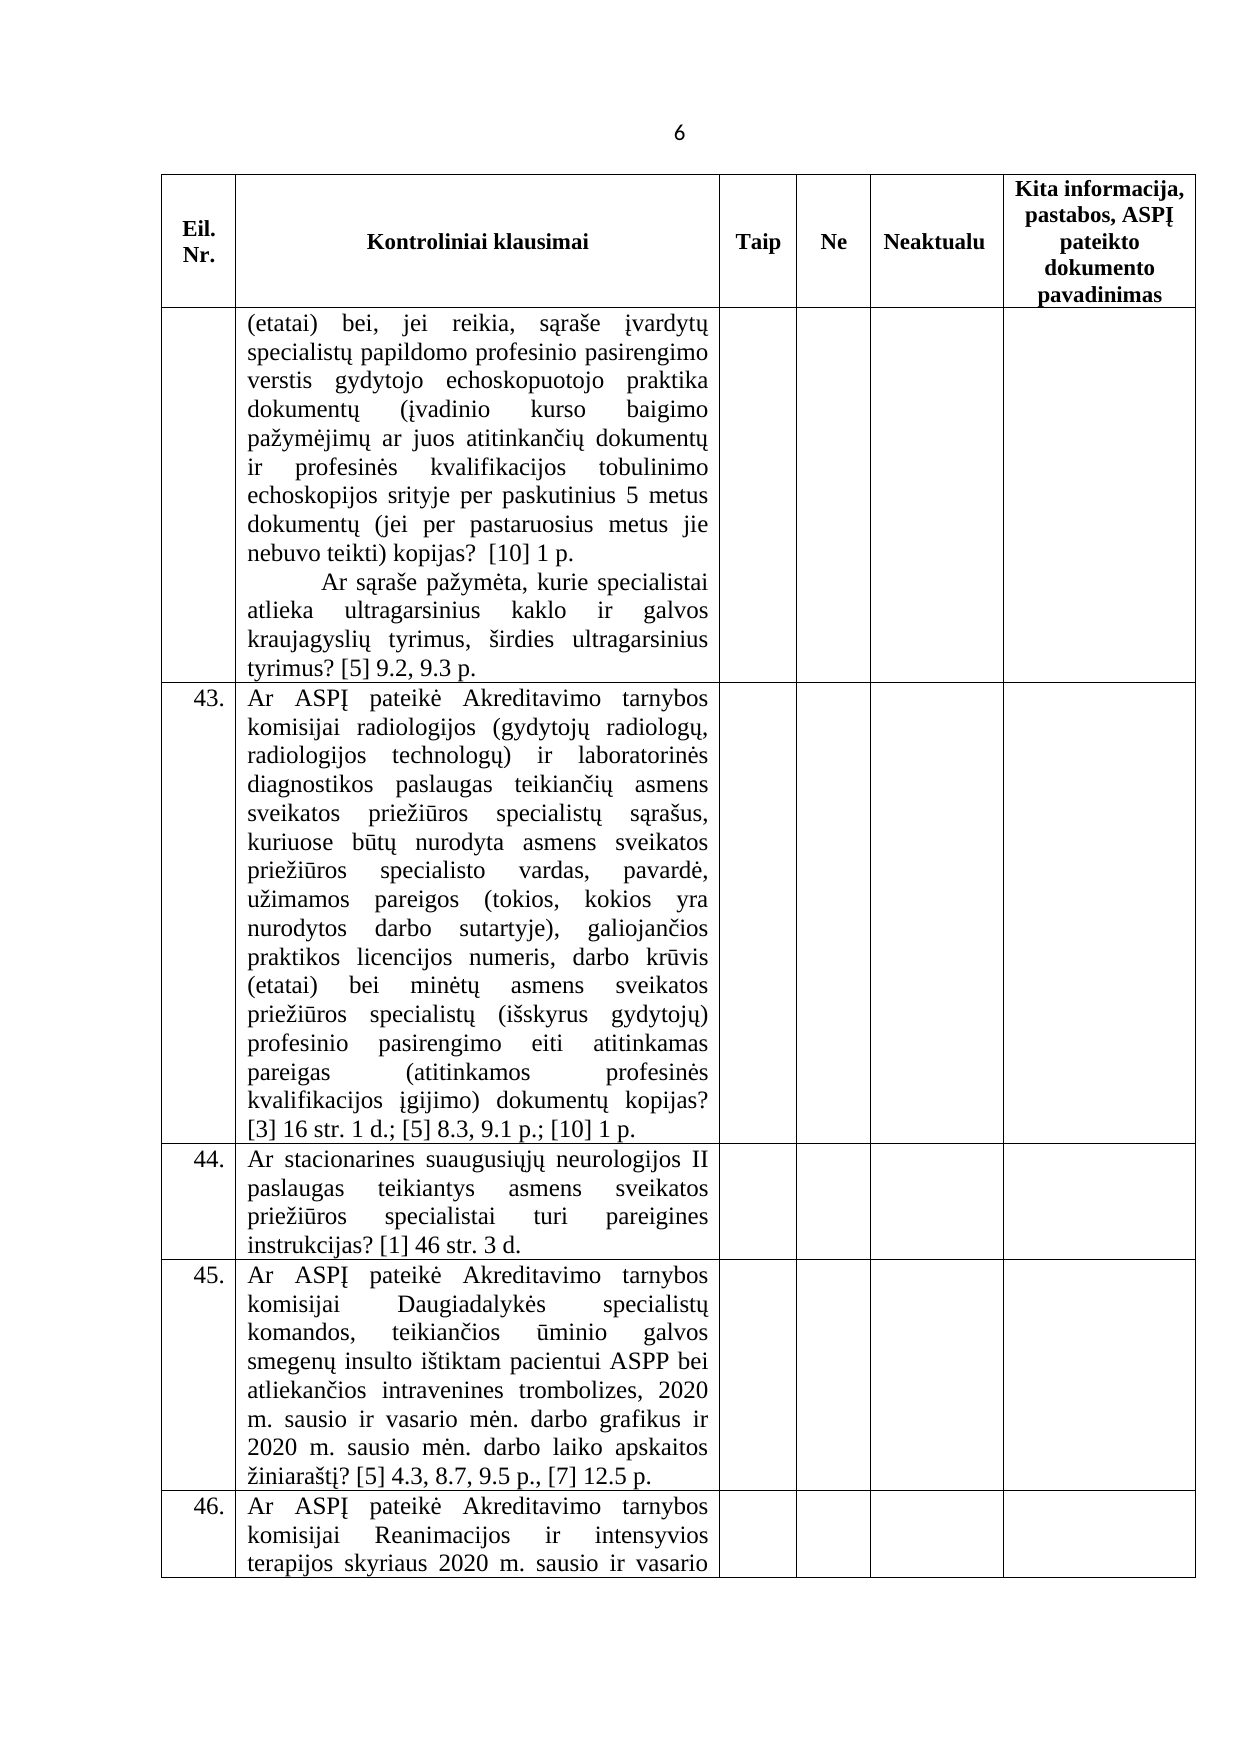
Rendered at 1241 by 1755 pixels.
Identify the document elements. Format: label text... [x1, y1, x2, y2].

table_cell Ar stacionarines suaugusiųjų neurologijos II paslaugas teikiantys asmens sveikatos priežiūros specialistai turi pareigines instrukcijas? [1] 46 str. 3 d. [236, 1144, 719, 1259]
table_cell [797, 683, 870, 1143]
table_cell [720, 1260, 796, 1490]
table_cell Ar ASPĮ pateikė Akreditavimo tarnybos komisijai Daugiadalykės specialistų komandos, teikiančios ūminio galvos smegenų insulto ištiktam pacientui ASPP bei atliekančios intravenines trombolizes, 2020 m. sausio ir vasario mėn. darbo grafikus ir 2020 m. sausio mėn. darbo laiko apskaitos žiniaraštį? [5] 4.3, 8.7, 9.5 p., [7] 12.5 p. [236, 1260, 719, 1490]
table_cell [1004, 1491, 1195, 1577]
table_cell Ar ASPĮ pateikė Akreditavimo tarnybos komisijai radiologijos (gydytojų radiologų, radiologijos technologų) ir laboratorinės diagnostikos paslaugas teikiančių asmens sveikatos priežiūros specialistų sąrašus, kuriuose būtų nurodyta asmens sveikatos priežiūros specialisto vardas, pavardė, užimamos pareigos (tokios, kokios yra nurodytos darbo sutartyje), galiojančios praktikos licencijos numeris, darbo krūvis (etatai) bei minėtų asmens sveikatos priežiūros specialistų (išskyrus gydytojų) profesinio pasirengimo eiti atitinkamas pareigas (atitinkamos profesinės kvalifikacijos įgijimo) dokumentų kopijas? [3] 16 str. 1 d.; [5] 8.3, 9.1 p.; [10] 1 p. [236, 683, 719, 1143]
table_header Kita informacija, pastabos, ASPĮ pateikto dokumento pavadinimas [1004, 175, 1195, 307]
table_cell [720, 683, 796, 1143]
table_header Kontroliniai klausimai [236, 175, 719, 307]
table_cell [797, 1491, 870, 1577]
table_cell [1004, 1144, 1195, 1259]
table_cell 46. [162, 1491, 235, 1577]
table_cell [871, 1491, 1003, 1577]
table_cell [1004, 683, 1195, 1143]
table_cell [797, 1260, 870, 1490]
table_cell [720, 308, 796, 682]
table_header Neaktualu [871, 175, 1003, 307]
table_cell [871, 1144, 1003, 1259]
table_cell 43. [162, 683, 235, 1143]
table_cell [797, 1144, 870, 1259]
table_cell (etatai) bei, jei reikia, sąraše įvardytų specialistų papildomo profesinio pasirengimo verstis gydytojo echoskopuotojo praktika dokumentų (įvadinio kurso baigimo pažymėjimų ar juos atitinkančių dokumentų ir profesinės kvalifikacijos tobulinimo echoskopijos srityje per paskutinius 5 metus dokumentų (jei per pastaruosius metus jie nebuvo teikti) kopijas? [10] 1 p. Ar sąraše pažymėta, kurie specialistai atlieka ultragarsinius kaklo ir galvos kraujagyslių tyrimus, širdies ultragarsinius tyrimus? [5] 9.2, 9.3 p. [236, 308, 719, 682]
table_cell [1004, 308, 1195, 682]
table_header Eil. Nr. [162, 175, 235, 307]
table_cell Ar ASPĮ pateikė Akreditavimo tarnybos komisijai Reanimacijos ir intensyvios terapijos skyriaus 2020 m. sausio ir vasario [236, 1491, 719, 1577]
table_header Ne [797, 175, 870, 307]
table_cell [871, 1260, 1003, 1490]
table_cell [1004, 1260, 1195, 1490]
table_cell [720, 1491, 796, 1577]
table_cell [720, 1144, 796, 1259]
table_cell [162, 308, 235, 682]
table_cell 44. [162, 1144, 235, 1259]
table_cell [797, 308, 870, 682]
table_cell 45. [162, 1260, 235, 1490]
table_header Taip [720, 175, 796, 307]
table_cell [871, 308, 1003, 682]
table_cell [871, 683, 1003, 1143]
